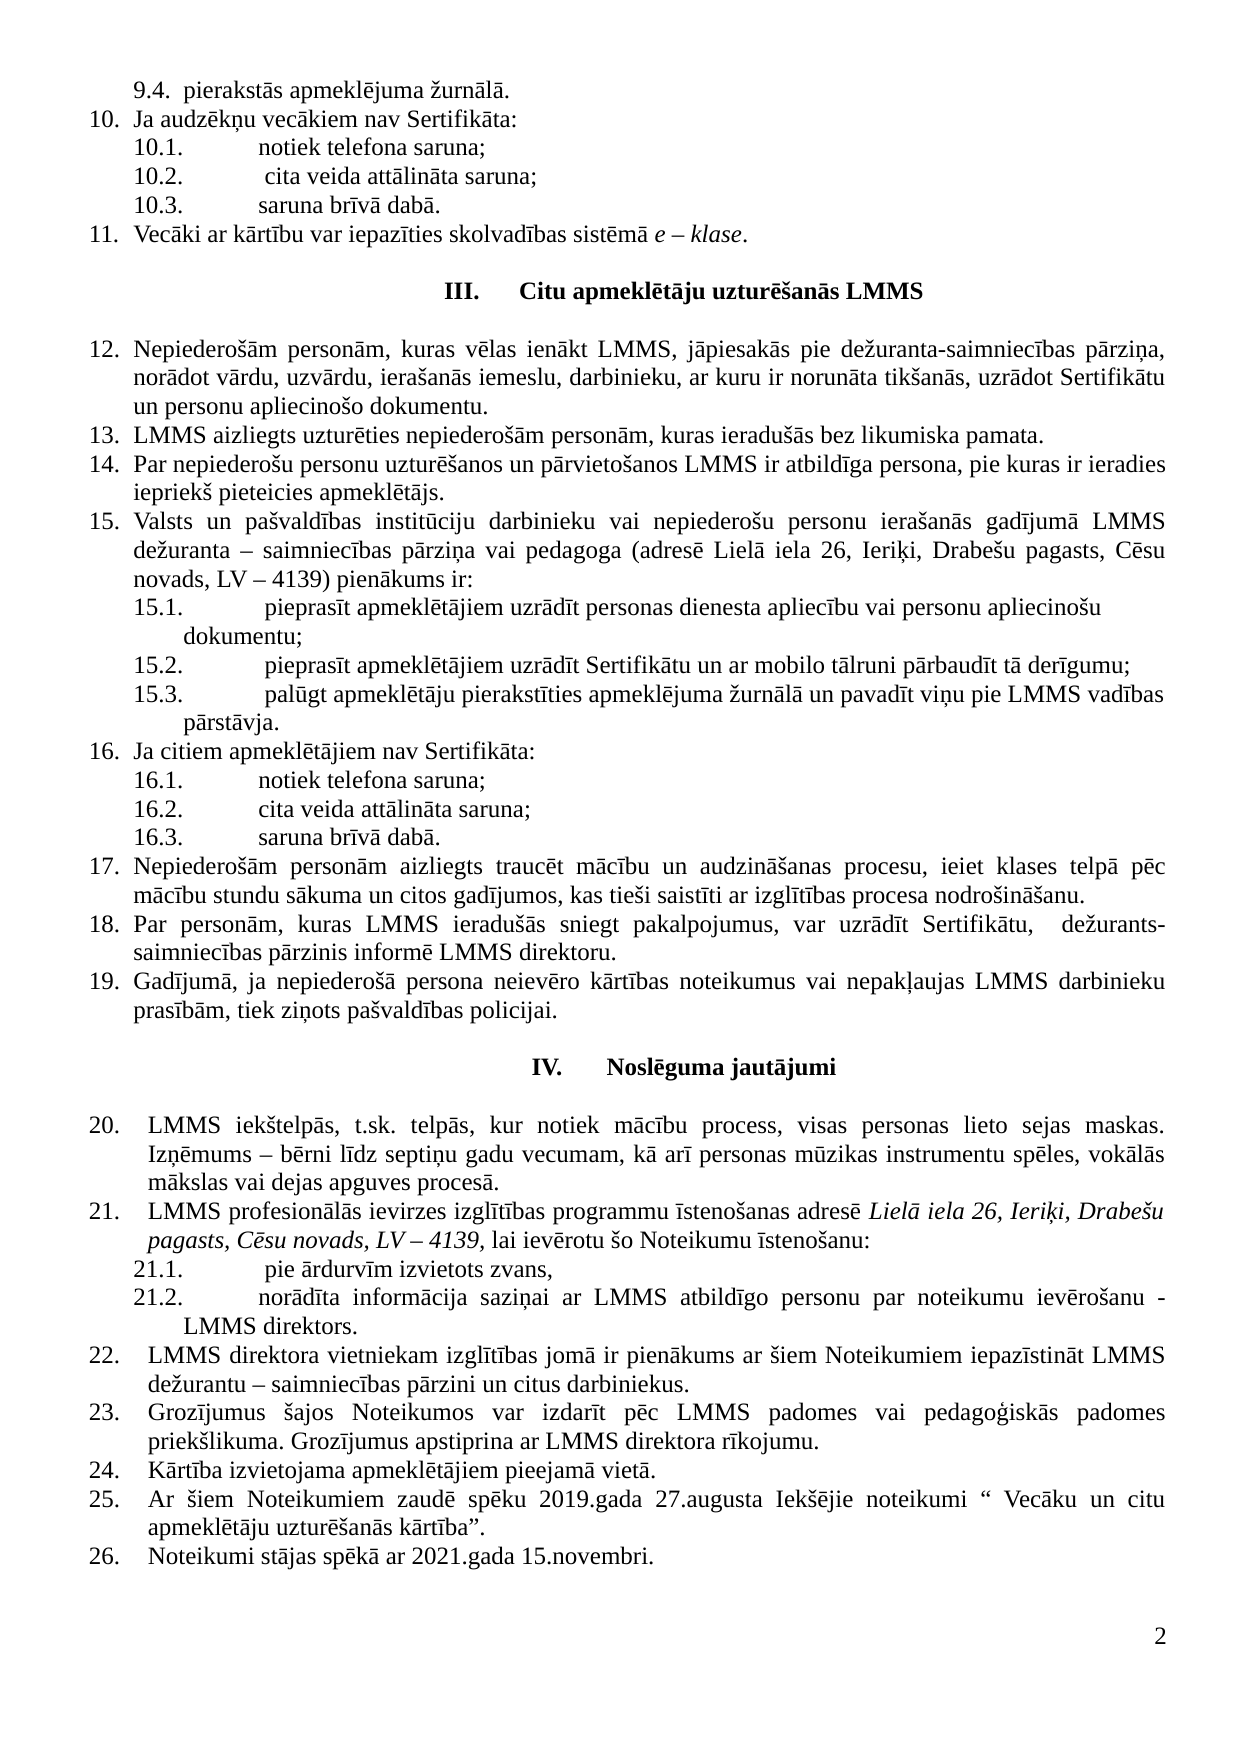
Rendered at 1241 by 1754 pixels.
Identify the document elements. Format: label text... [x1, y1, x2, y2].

list notiek telefona saruna; [133, 132, 1167, 161]
list Noteikumi stājas spēkā ar 2021.gada 15.novembri. [89, 1541, 1167, 1570]
list pieprasīt apmeklētājiem uzrādīt Sertifikātu un ar mobilo tālruni pārbaudīt tā derīgumu; [133, 650, 1167, 679]
list Ja citiem apmeklētājiem nav Sertifikāta: [89, 736, 1167, 765]
list pierakstās apmeklējuma žurnālā. [133, 75, 1167, 104]
list Vecāki ar kārtību var iepazīties skolvadības sistēmā e – klase. [89, 219, 1167, 247]
list Valsts un pašvaldības institūciju darbinieku vai nepiederošu personu ierašanās gadījumā LMMS dežuranta – saimniecības pārziņa vai pedagoga (adresē Lielā iela 26, Ieriķi, Drabešu pagasts, Cēsu novads, LV – 4139) pienākums ir: [89, 506, 1167, 592]
list Nepiederošām personām aizliegts traucēt mācību un audzināšanas procesu, ieiet klases telpā pēc mācību stundu sākuma un citos gadījumos, kas tieši saistīti ar izglītības procesa nodrošināšanu. [89, 851, 1167, 909]
list Par personām, kuras LMMS ieradušās sniegt pakalpojumus, var uzrādīt Sertifikātu, dežurants-saimniecības pārzinis informē LMMS direktoru. [89, 909, 1167, 966]
list palūgt apmeklētāju pierakstīties apmeklējuma žurnālā un pavadīt viņu pie LMMS vadības pārstāvja. [133, 679, 1167, 736]
list Kārtība izvietojama apmeklētājiem pieejamā vietā. [89, 1455, 1167, 1484]
list Ja audzēkņu vecākiem nav Sertifikāta: [89, 104, 1167, 132]
list saruna brīvā dabā. [133, 190, 1167, 219]
list Nepiederošām personām, kuras vēlas ienākt LMMS, jāpiesakās pie dežuranta-saimniecības pārziņa, norādot vārdu, uzvārdu, ierašanās iemeslu, darbinieku, ar kuru ir norunāta tikšanās, uzrādot Sertifikātu un personu apliecinošo dokumentu. [89, 334, 1167, 420]
list Gadījumā, ja nepiederošā persona neievēro kārtības noteikumus vai nepakļaujas LMMS darbinieku prasībām, tiek ziņots pašvaldības policijai. [89, 966, 1167, 1024]
list Noslēguma jautājumi [201, 1052, 1167, 1081]
list pieprasīt apmeklētājiem uzrādīt personas dienesta apliecību vai personu apliecinošu dokumentu; [133, 592, 1167, 650]
list LMMS aizliegts uzturēties nepiederošām personām, kuras ieradušās bez likumiska pamata. [89, 420, 1167, 449]
list LMMS profesionālās ievirzes izglītības programmu īstenošanas adresē Lielā iela 26, Ieriķi, Drabešu pagasts, Cēsu novads, LV – 4139, lai ievērotu šo Noteikumu īstenošanu: [89, 1196, 1167, 1254]
list LMMS iekštelpās, t.sk. telpās, kur notiek mācību process, visas personas lieto sejas maskas. Izņēmums – bērni līdz septiņu gadu vecumam, kā arī personas mūzikas instrumentu spēles, vokālās mākslas vai dejas apguves procesā. [89, 1110, 1167, 1196]
list cita veida attālināta saruna; [133, 161, 1167, 190]
list pie ārdurvīm izvietots zvans, [133, 1254, 1167, 1282]
list Par nepiederošu personu uzturēšanos un pārvietošanos LMMS ir atbildīga persona, pie kuras ir ieradies iepriekš pieteicies apmeklētājs. [89, 449, 1167, 506]
list notiek telefona saruna; [133, 765, 1167, 794]
list norādīta informācija saziņai ar LMMS atbildīgo personu par noteikumu ievērošanu - LMMS direktors. [133, 1282, 1167, 1340]
list LMMS direktora vietniekam izglītības jomā ir pienākums ar šiem Noteikumiem iepazīstināt LMMS dežurantu – saimniecības pārzini un citus darbiniekus. [89, 1340, 1167, 1397]
list saruna brīvā dabā. [133, 822, 1167, 851]
list cita veida attālināta saruna; [133, 794, 1167, 822]
list Grozījumus šajos Noteikumos var izdarīt pēc LMMS padomes vai pedagoģiskās padomes priekšlikuma. Grozījumus apstiprina ar LMMS direktora rīkojumu. [89, 1397, 1167, 1455]
list Ar šiem Noteikumiem zaudē spēku 2019.gada 27.augusta Iekšējie noteikumi “ Vecāku un citu apmeklētāju uzturēšanās kārtība”. [89, 1484, 1167, 1541]
list Citu apmeklētāju uzturēšanās LMMS [201, 276, 1167, 305]
